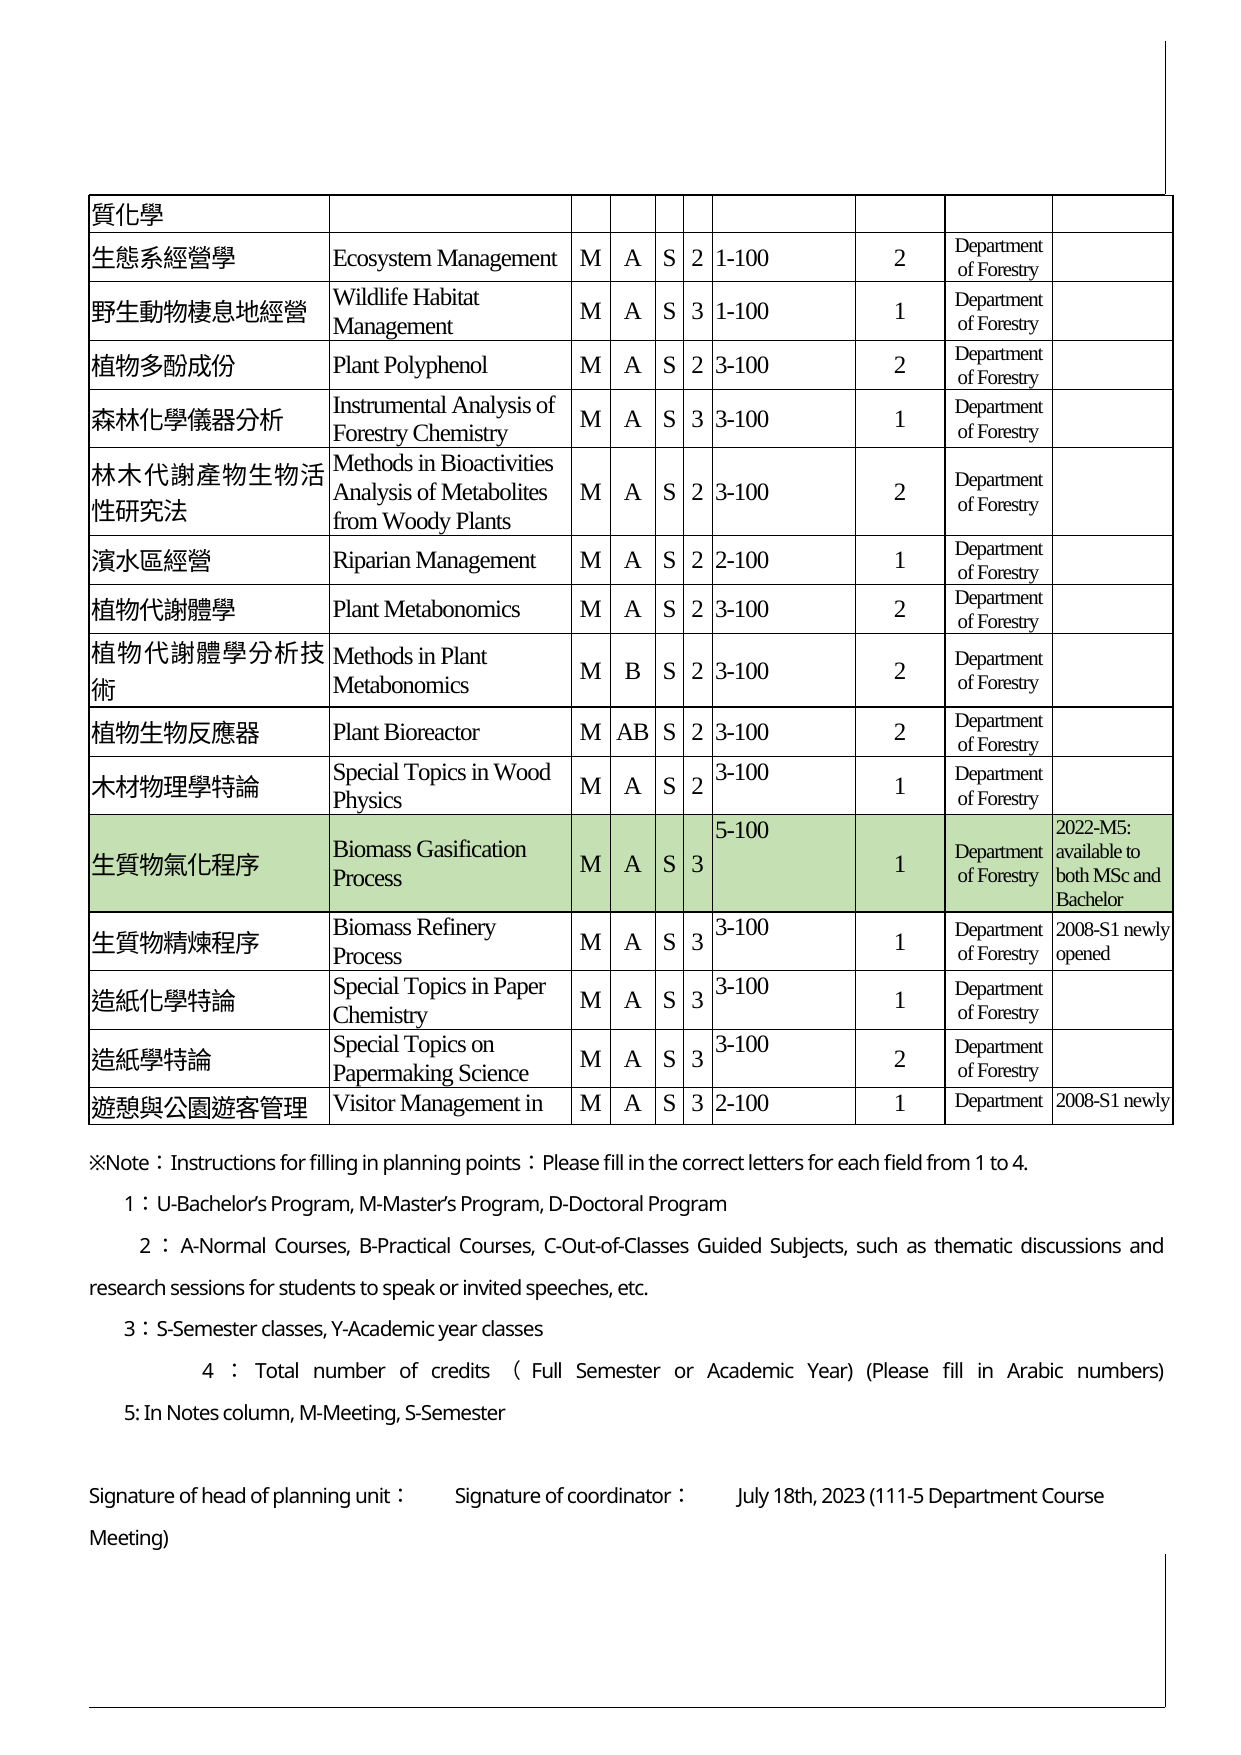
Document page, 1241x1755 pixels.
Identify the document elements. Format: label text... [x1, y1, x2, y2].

table_cell 3-100 [713, 1030, 855, 1087]
table_cell 2022-M5: available to both MSc and Bachelor [1053, 815, 1172, 911]
table_cell M [572, 233, 610, 281]
table_cell [1053, 971, 1172, 1028]
table_cell 2008-S1 newly [1053, 1088, 1172, 1124]
table_cell 1 [856, 971, 944, 1028]
table_cell 3-100 [713, 708, 855, 756]
table_cell 2 [856, 634, 944, 706]
table_cell A [611, 971, 655, 1028]
table_cell S [656, 815, 683, 911]
table_cell [713, 196, 855, 232]
table_cell 1 [856, 536, 944, 584]
table_cell 3 [684, 390, 712, 447]
table_cell 2 [856, 448, 944, 534]
table_cell S [656, 282, 683, 339]
table_cell Department of Forestry [946, 585, 1052, 633]
table_cell S [656, 913, 683, 970]
table_cell A [611, 233, 655, 281]
table_cell [946, 196, 1052, 232]
table_cell 1 [856, 282, 944, 339]
table_cell 3-100 [713, 913, 855, 970]
table_cell S [656, 708, 683, 756]
table_cell Department of Forestry [946, 390, 1052, 447]
table_cell 3 [684, 815, 712, 911]
table_cell Visitor Management in [330, 1088, 571, 1124]
table_cell [1053, 536, 1172, 584]
table_cell M [572, 536, 610, 584]
table_cell Wildlife Habitat Management [330, 282, 571, 339]
table_cell 2 [684, 341, 712, 389]
table_cell 2 [856, 708, 944, 756]
table_cell 2 [684, 585, 712, 633]
table_cell [856, 196, 944, 232]
table_cell 濱水區經營 [90, 536, 329, 584]
table_cell 生質物氣化程序 [90, 815, 329, 911]
table_cell M [572, 282, 610, 339]
table_cell Department of Forestry [946, 341, 1052, 389]
table_cell Department of Forestry [946, 971, 1052, 1028]
table_cell Methods in Plant Metabonomics [330, 634, 571, 706]
table_cell A [611, 536, 655, 584]
table_cell S [656, 757, 683, 814]
table_cell S [656, 634, 683, 706]
table_cell Department of Forestry [946, 708, 1052, 756]
table_cell 2-100 [713, 1088, 855, 1124]
table_cell 1 [856, 815, 944, 911]
table_cell [1053, 233, 1172, 281]
table_cell [572, 196, 610, 232]
table_cell 3 [684, 1088, 712, 1124]
table_cell A [611, 390, 655, 447]
table_cell 1 [856, 913, 944, 970]
table_cell Riparian Management [330, 536, 571, 584]
table_cell 3 [684, 913, 712, 970]
table_cell 3 [684, 282, 712, 339]
table_cell M [572, 815, 610, 911]
table_cell S [656, 341, 683, 389]
table_cell 2 [684, 233, 712, 281]
table_cell 1-100 [713, 233, 855, 281]
table_cell [1053, 282, 1172, 339]
table_cell 植物代謝體學分析技術 [90, 634, 329, 706]
table_cell [1053, 390, 1172, 447]
table_cell 植物多酚成份 [90, 341, 329, 389]
table_cell Plant Metabonomics [330, 585, 571, 633]
table_cell Department of Forestry [946, 536, 1052, 584]
table_cell 森林化學儀器分析 [90, 390, 329, 447]
table_cell 植物生物反應器 [90, 708, 329, 756]
table_cell 2 [684, 536, 712, 584]
table_cell 3-100 [713, 757, 855, 814]
table_cell M [572, 913, 610, 970]
table_cell Department [946, 1088, 1052, 1124]
table_cell S [656, 1030, 683, 1087]
table_cell A [611, 1030, 655, 1087]
table_cell S [656, 448, 683, 534]
table_cell A [611, 585, 655, 633]
table_cell 2 [684, 757, 712, 814]
table_cell 造紙學特論 [90, 1030, 329, 1087]
table_cell Plant Polyphenol [330, 341, 571, 389]
table_cell A [611, 757, 655, 814]
table_cell M [572, 1030, 610, 1087]
table_cell M [572, 390, 610, 447]
table_cell S [656, 585, 683, 633]
table_cell 3-100 [713, 341, 855, 389]
table_cell [1053, 585, 1172, 633]
table_cell Department of Forestry [946, 815, 1052, 911]
table_cell 5-100 [713, 815, 855, 911]
table_cell Department of Forestry [946, 913, 1052, 970]
table_cell S [656, 536, 683, 584]
table_cell [330, 196, 571, 232]
table_cell Ecosystem Management [330, 233, 571, 281]
table_cell M [572, 448, 610, 534]
table_cell A [611, 282, 655, 339]
table_cell M [572, 341, 610, 389]
table_cell Biomass Refinery Process [330, 913, 571, 970]
table_cell 1 [856, 757, 944, 814]
table_cell A [611, 815, 655, 911]
table_cell M [572, 1088, 610, 1124]
table_cell [1053, 757, 1172, 814]
table_cell 3 [684, 971, 712, 1028]
table_cell [1053, 341, 1172, 389]
table_cell 質化學 [90, 196, 329, 232]
table_cell S [656, 1088, 683, 1124]
table_cell Department of Forestry [946, 233, 1052, 281]
table_cell Special Topics in Paper Chemistry [330, 971, 571, 1028]
table_cell S [656, 971, 683, 1028]
table_cell [684, 196, 712, 232]
table_cell 1 [856, 390, 944, 447]
table_cell 3-100 [713, 448, 855, 534]
table_cell [1053, 1030, 1172, 1087]
table_cell Instrumental Analysis of Forestry Chemistry [330, 390, 571, 447]
table_cell 遊憩與公園遊客管理 [90, 1088, 329, 1124]
table_cell Department of Forestry [946, 1030, 1052, 1087]
table_cell A [611, 448, 655, 534]
table_cell 植物代謝體學 [90, 585, 329, 633]
table_cell 林木代謝產物生物活性研究法 [90, 448, 329, 534]
table_cell Special Topics in Wood Physics [330, 757, 571, 814]
table_cell M [572, 634, 610, 706]
table_cell 2 [856, 233, 944, 281]
table_cell S [656, 390, 683, 447]
table_cell [611, 196, 655, 232]
table_cell A [611, 913, 655, 970]
table_cell 生質物精煉程序 [90, 913, 329, 970]
table_cell Special Topics on Papermaking Science [330, 1030, 571, 1087]
table_cell 1-100 [713, 282, 855, 339]
table_cell AB [611, 708, 655, 756]
table_cell Biomass Gasification Process [330, 815, 571, 911]
table_cell 2-100 [713, 536, 855, 584]
table_cell 3-100 [713, 390, 855, 447]
table_cell Plant Bioreactor [330, 708, 571, 756]
table_cell 2008-S1 newly opened [1053, 913, 1172, 970]
table_cell M [572, 757, 610, 814]
table_cell Department of Forestry [946, 634, 1052, 706]
table_cell S [656, 233, 683, 281]
table_cell [656, 196, 683, 232]
table_cell 3-100 [713, 971, 855, 1028]
table_cell Department of Forestry [946, 282, 1052, 339]
table_cell 木材物理學特論 [90, 757, 329, 814]
table_cell A [611, 1088, 655, 1124]
table_cell 2 [856, 585, 944, 633]
table_cell 3-100 [713, 585, 855, 633]
table_cell 生態系經營學 [90, 233, 329, 281]
table_cell Department of Forestry [946, 448, 1052, 534]
table_cell M [572, 971, 610, 1028]
table_cell 1 [856, 1088, 944, 1124]
table_cell 2 [684, 634, 712, 706]
table_cell [1053, 448, 1172, 534]
table_cell 2 [856, 341, 944, 389]
table_cell Department of Forestry [946, 757, 1052, 814]
table_cell 2 [856, 1030, 944, 1087]
table_cell [1053, 634, 1172, 706]
table_cell [1053, 708, 1172, 756]
table_cell M [572, 708, 610, 756]
table_cell 3 [684, 1030, 712, 1087]
table_cell 2 [684, 708, 712, 756]
table_cell 造紙化學特論 [90, 971, 329, 1028]
table_cell 野生動物棲息地經營 [90, 282, 329, 339]
table_cell Methods in Bioactivities Analysis of Metabolites from Woody Plants [330, 448, 571, 534]
table_cell B [611, 634, 655, 706]
table_cell 2 [684, 448, 712, 534]
table_cell 3-100 [713, 634, 855, 706]
table_cell A [611, 341, 655, 389]
table_cell M [572, 585, 610, 633]
table_cell [1053, 196, 1172, 232]
